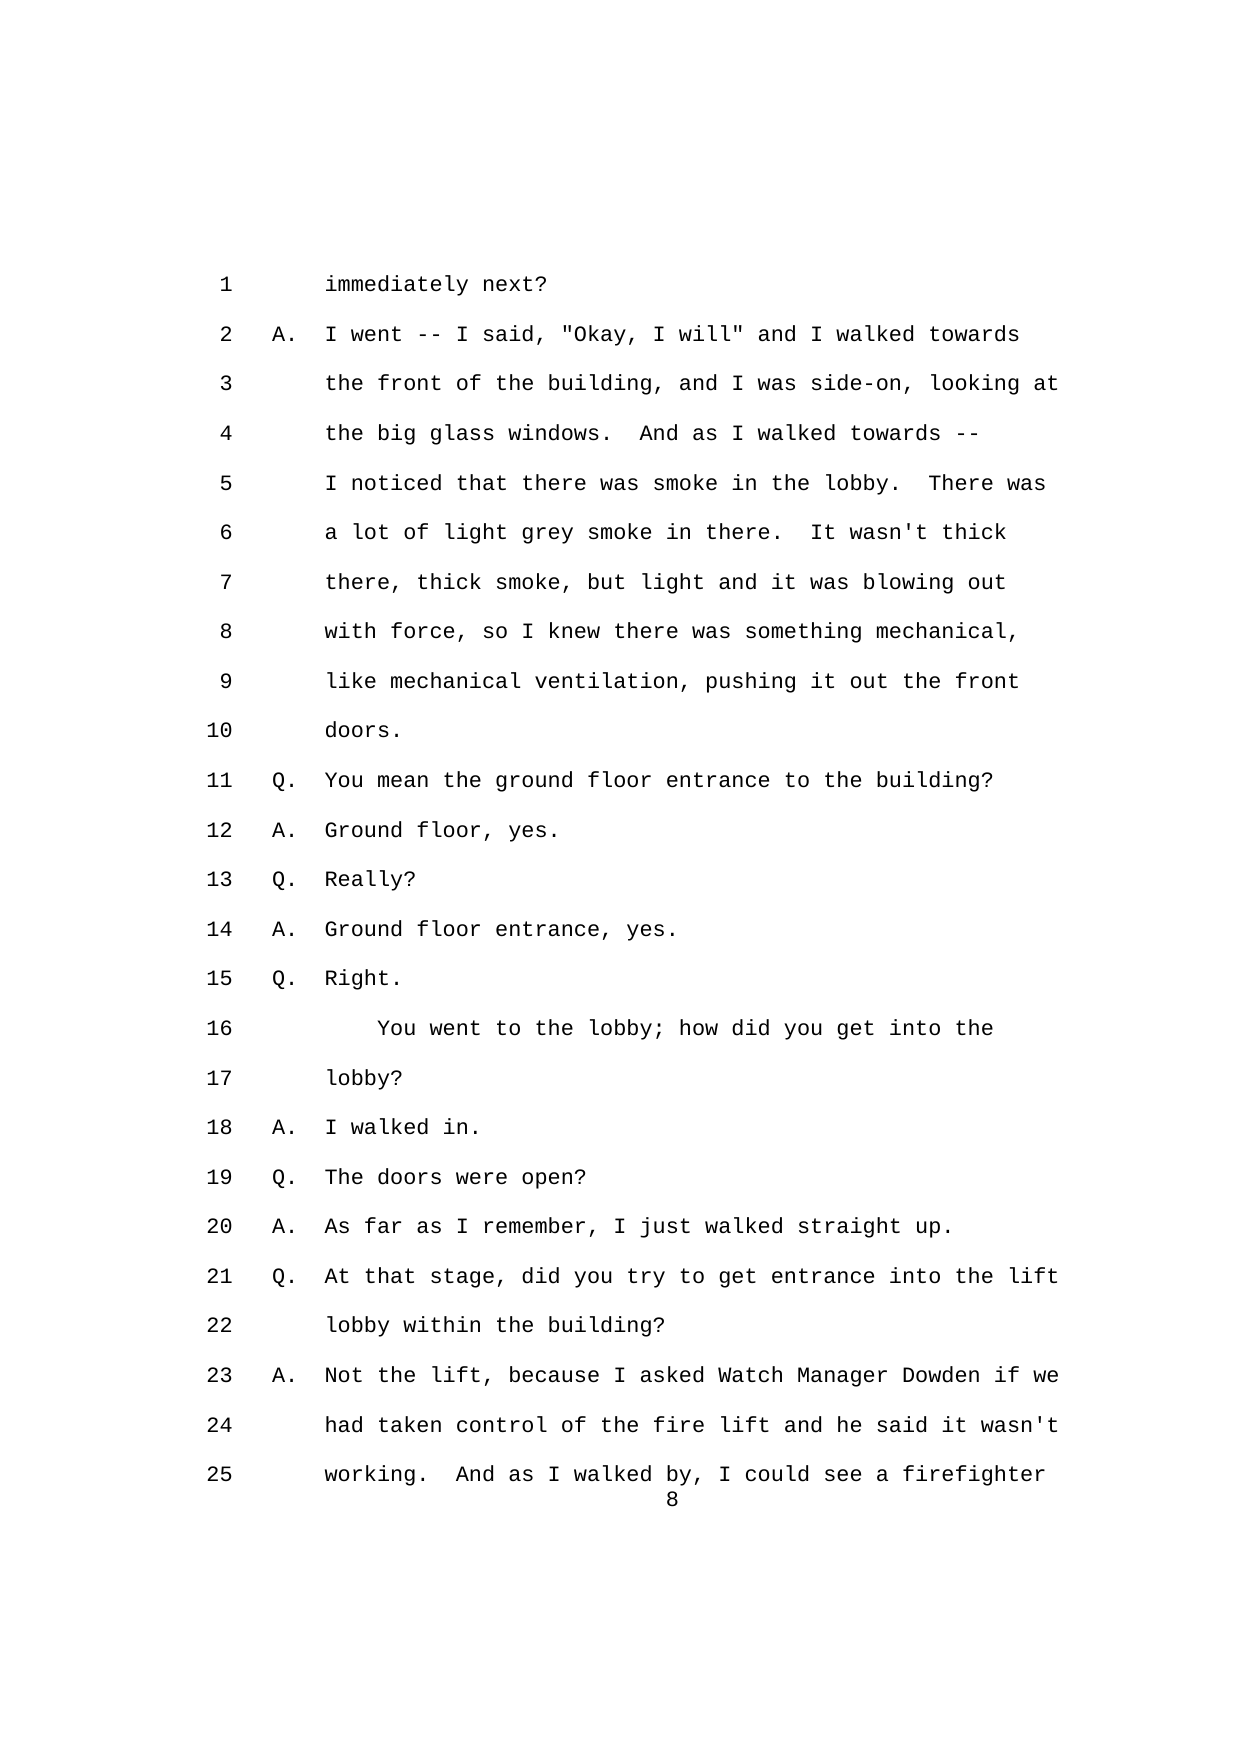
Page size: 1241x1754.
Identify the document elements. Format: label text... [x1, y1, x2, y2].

text 22 lobby within the building? [75, 1314, 1165, 1339]
text 3 the front of the building, and I was side-on, looking at [75, 372, 1165, 397]
text 8 [75, 1488, 1165, 1513]
text 14 A. Ground floor entrance, yes. [75, 918, 1165, 943]
text 23 A. Not the lift, because I asked Watch Manager Dowden if we [75, 1364, 1165, 1389]
text 11 Q. You mean the ground floor entrance to the building? [75, 769, 1165, 794]
text 17 lobby? [75, 1067, 1165, 1091]
text 24 had taken control of the fire lift and he said it wasn't [75, 1414, 1165, 1438]
text 13 Q. Really? [75, 868, 1165, 893]
text 5 I noticed that there was smoke in the lobby. There was [75, 472, 1165, 496]
text 12 A. Ground floor, yes. [75, 819, 1165, 843]
text 25 working. And as I walked by, I could see a firefighter [75, 1463, 1165, 1488]
text 2 A. I went -- I said, "Okay, I will" and I walked towards [75, 323, 1165, 348]
text 9 like mechanical ventilation, pushing it out the front [75, 670, 1165, 695]
text 19 Q. The doors were open? [75, 1166, 1165, 1191]
text 1 immediately next? [75, 273, 1165, 298]
text 15 Q. Right. [75, 967, 1165, 992]
text 6 a lot of light grey smoke in there. It wasn't thick [75, 521, 1165, 546]
text 4 the big glass windows. And as I walked towards -- [75, 422, 1165, 447]
text 7 there, thick smoke, but light and it was blowing out [75, 571, 1165, 596]
text 16 You went to the lobby; how did you get into the [75, 1017, 1165, 1042]
text 18 A. I walked in. [75, 1116, 1165, 1141]
text 10 doors. [75, 719, 1165, 744]
text 8 with force, so I knew there was something mechanical, [75, 620, 1165, 645]
text 21 Q. At that stage, did you try to get entrance into the lift [75, 1265, 1165, 1290]
text 20 A. As far as I remember, I just walked straight up. [75, 1215, 1165, 1240]
